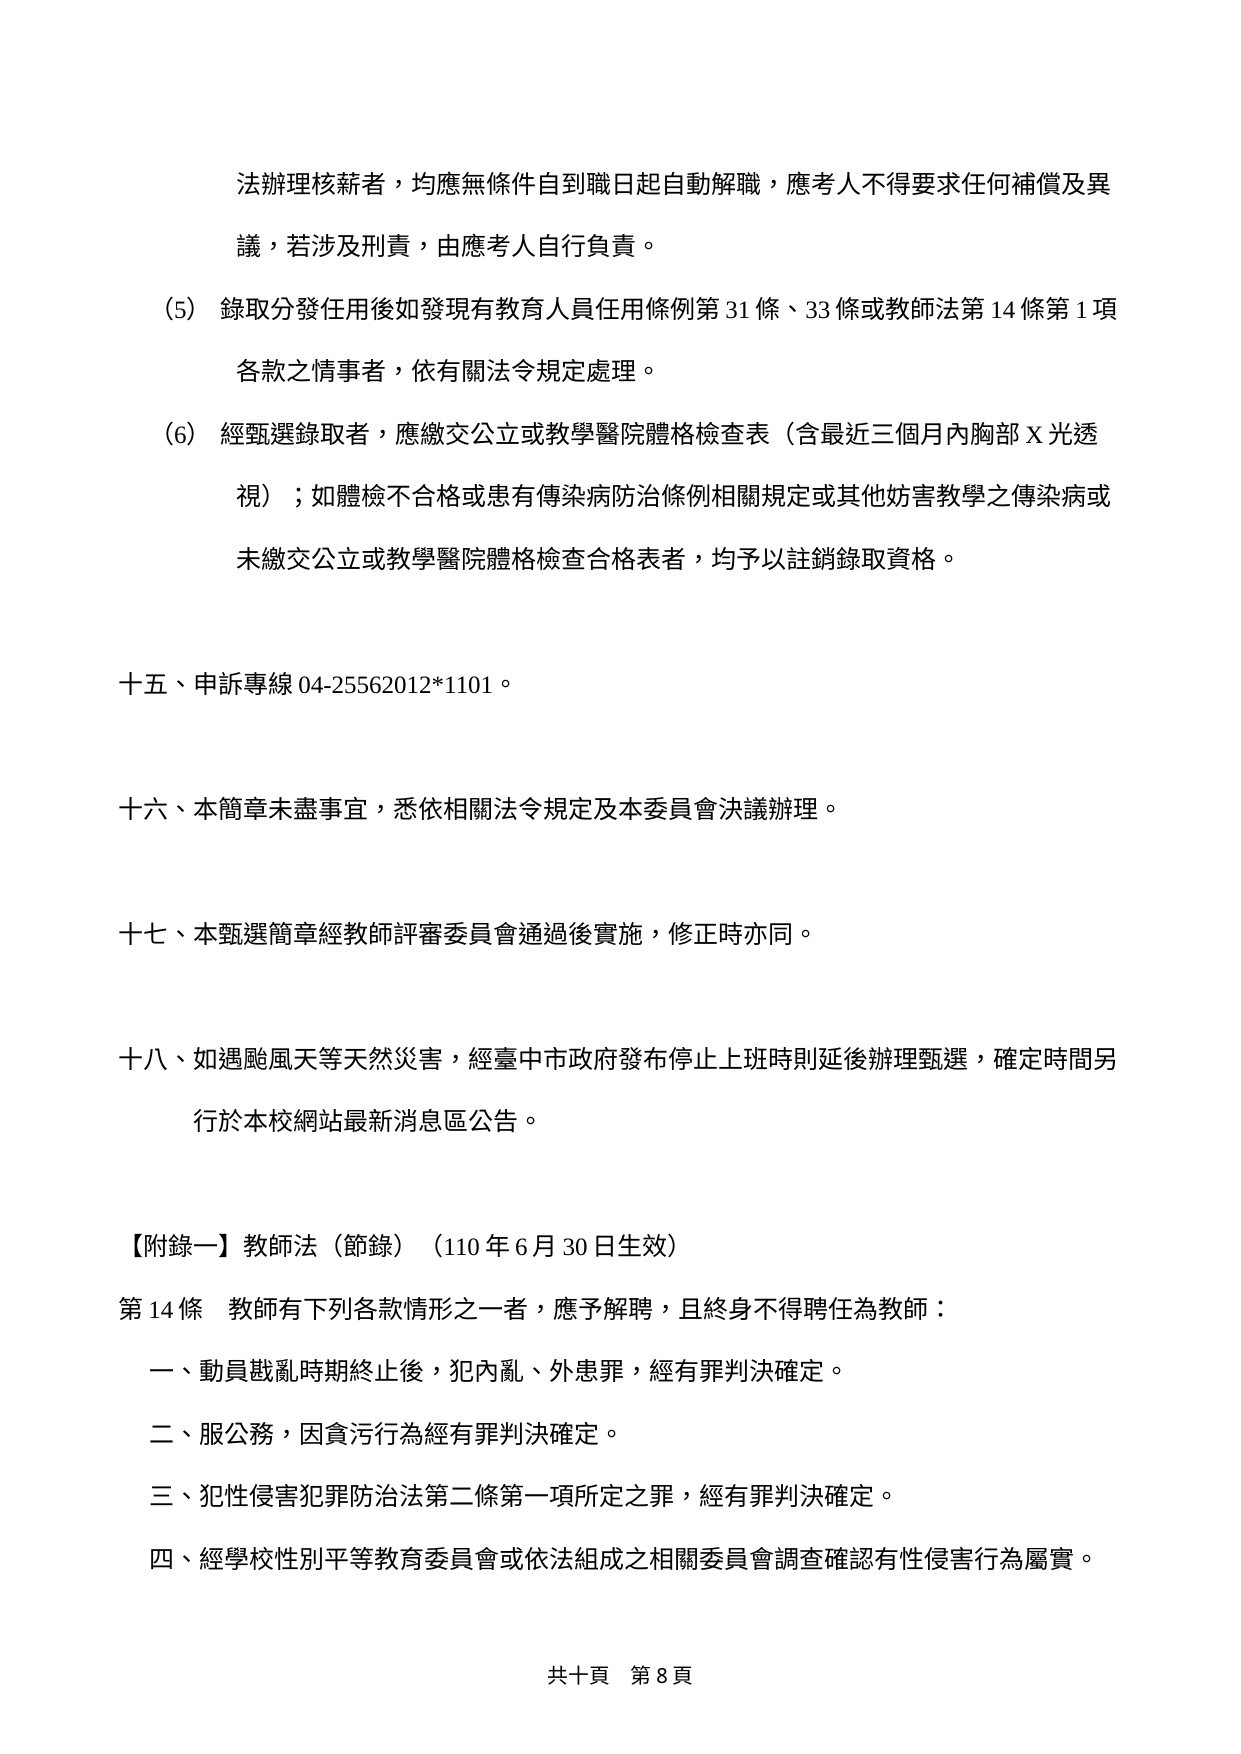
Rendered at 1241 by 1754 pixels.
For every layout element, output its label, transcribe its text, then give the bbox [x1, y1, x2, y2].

text 十五、申訴專線04-25562012*1101。 [118, 641, 1122, 703]
text 【附錄一】教師法（節錄）（110年6月30日生效） [118, 1203, 1122, 1266]
text 二、服公務，因貪污行為經有罪判決確定。 [118, 1391, 1122, 1453]
list 錄取分發任用後如發現有教育人員任用條例第31條、33條或教師法第14條第1項各款之情事者，依有關法令規定處理。 [149, 266, 1122, 391]
text 四、經學校性別平等教育委員會或依法組成之相關委員會調查確認有性侵害行為屬實。 [118, 1516, 1122, 1578]
text 十七、本甄選簡章經教師評審委員會通過後實施，修正時亦同。 [118, 891, 1122, 953]
text 一、動員戡亂時期終止後，犯內亂、外患罪，經有罪判決確定。 [118, 1328, 1122, 1391]
text 十八、如遇颱風天等天然災害，經臺中市政府發布停止上班時則延後辦理甄選，確定時間另行於本校網站最新消息區公告。 [118, 1016, 1122, 1141]
list 經甄選錄取者，應繳交公立或教學醫院體格檢查表（含最近三個月內胸部X光透視）；如體檢不合格或患有傳染病防治條例相關規定或其他妨害教學之傳染病或未繳交公立或教學醫院體格檢查合格表者，均予以註銷錄取資格。 [149, 391, 1122, 578]
text 第14條 教師有下列各款情形之一者，應予解聘，且終身不得聘任為教師： [118, 1266, 1122, 1328]
list 法辦理核薪者，均應無條件自到職日起自動解職，應考人不得要求任何補償及異議，若涉及刑責，由應考人自行負責。 [149, 141, 1122, 266]
text 十六、本簡章未盡事宜，悉依相關法令規定及本委員會決議辦理。 [118, 766, 1122, 828]
text 三、犯性侵害犯罪防治法第二條第一項所定之罪，經有罪判決確定。 [118, 1453, 1122, 1516]
